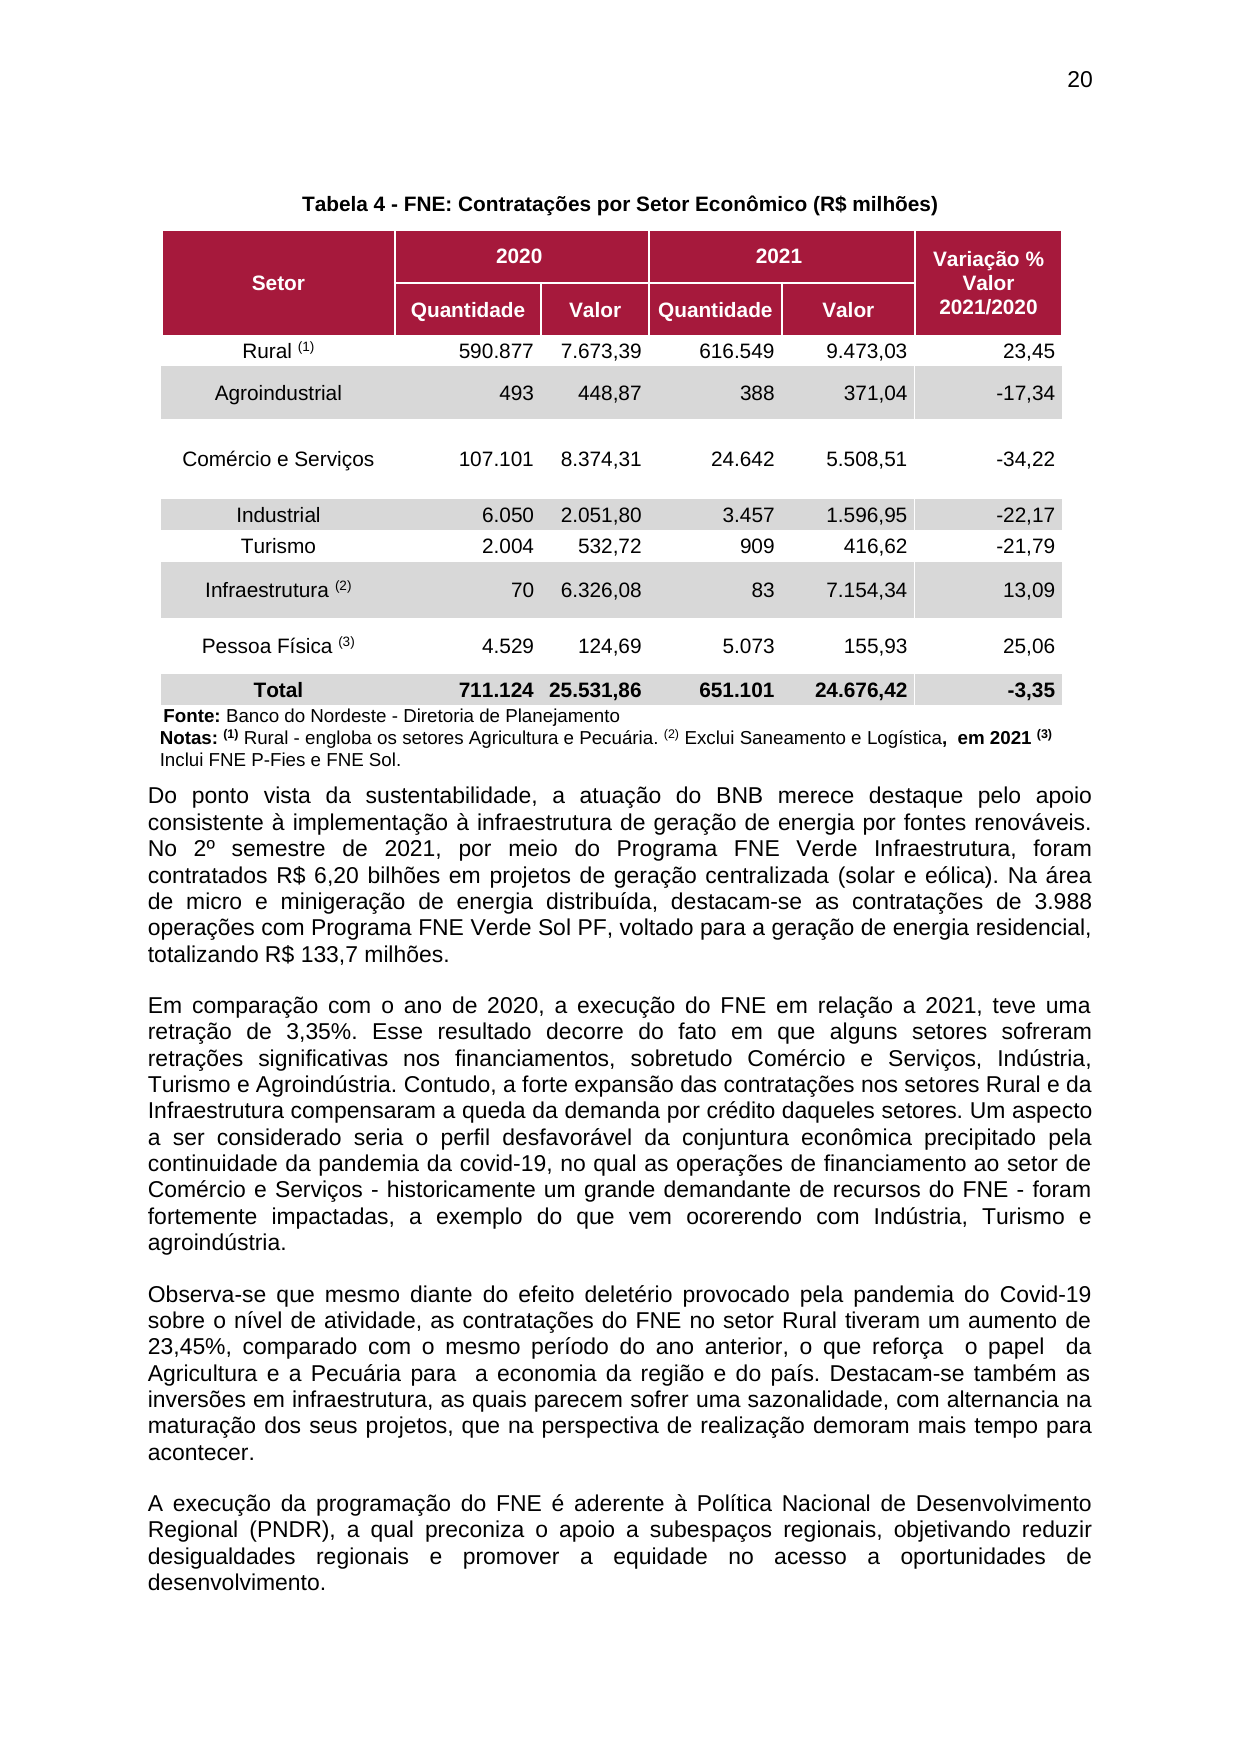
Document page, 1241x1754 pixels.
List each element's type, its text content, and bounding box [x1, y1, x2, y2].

table_cell Rural (1) [161, 335, 395, 366]
table_cell 5.073 [649, 618, 782, 674]
table_cell 9.473,03 [782, 335, 914, 366]
table_cell 8.374,31 [541, 419, 649, 499]
table_cell Valor [783, 284, 914, 335]
table_cell 7.154,34 [782, 562, 914, 618]
text A execução da programação do FNE é aderente à Política Nacional de Desenvolvimento Regional (PNDR), a qual preconiza o apoio a subespaços regionais, objetivando reduzir desigualdades regionais e promover a equidade no acesso a oportunidades de desenvolvimento. [148, 1490, 1092, 1595]
table_cell 23,45 [915, 335, 1062, 366]
table_cell 388 [649, 366, 782, 419]
table_cell 3.457 [649, 499, 782, 530]
table_cell -34,22 [915, 419, 1062, 499]
table_cell 25,06 [915, 618, 1062, 674]
table_cell 13,09 [915, 562, 1062, 618]
text Observa-se que mesmo diante do efeito deletério provocado pela pandemia do Covid-19 sobre o nível de atividade, as contratações do FNE no setor Rural tiveram um aumento de 23,45%, comparado com o mesmo período do ano anterior, o que reforça o papel da Agricultura e a Pecuária para a economia da região e do país. Destacam-se também as inversões em infraestrutura, as quais parecem sofrer uma sazonalidade, com alternancia na maturação dos seus projetos, que na perspectiva de realização demoram mais tempo para acontecer. [148, 1281, 1092, 1465]
table_header 2021 [650, 231, 914, 282]
table_cell 155,93 [782, 618, 914, 674]
table_cell 6.326,08 [541, 562, 649, 618]
table_cell 70 [395, 562, 541, 618]
table_cell 24.642 [649, 419, 782, 499]
table_cell 651.101 [649, 674, 782, 705]
table_cell 448,87 [541, 366, 649, 419]
table_header Variação % Valor 2021/2020 [916, 231, 1061, 335]
table_cell 4.529 [395, 618, 541, 674]
table_cell 83 [649, 562, 782, 618]
table_cell Quantidade [396, 284, 540, 335]
table_cell 493 [395, 366, 541, 419]
table_header Setor [163, 231, 394, 335]
table_cell Pessoa Física (3) [161, 618, 395, 674]
table_cell Turismo [161, 530, 395, 562]
table_cell 371,04 [782, 366, 914, 419]
table_cell Total [161, 674, 395, 705]
table_cell 711.124 [395, 674, 541, 705]
table_cell 6.050 [395, 499, 541, 530]
table_cell -21,79 [915, 530, 1062, 562]
table_cell 7.673,39 [541, 335, 649, 366]
table_cell -22,17 [915, 499, 1062, 530]
table_cell 532,72 [541, 530, 649, 562]
table_cell 590.877 [395, 335, 541, 366]
table_cell Valor [542, 284, 648, 335]
table_cell Infraestrutura (2) [161, 562, 395, 618]
table_cell 5.508,51 [782, 419, 914, 499]
table_cell Quantidade [650, 284, 781, 335]
table_header 2020 [396, 231, 648, 282]
table_cell 1.596,95 [782, 499, 914, 530]
table_cell 2.051,80 [541, 499, 649, 530]
table_cell -3,35 [915, 674, 1062, 705]
table_cell -17,34 [915, 366, 1062, 419]
table_cell 616.549 [649, 335, 782, 366]
text Notas: (1) Rural - engloba os setores Agricultura e Pecuária. (2) Exclui Saneamento e Logística, em 2021 (3) Inclui FNE P-Fies e FNE Sol. [159, 727, 1078, 770]
text Em comparação com o ano de 2020, a execução do FNE em relação a 2021, teve uma retração de 3,35%. Esse resultado decorre do fato em que alguns setores sofreram retrações significativas nos financiamentos, sobretudo Comércio e Serviços, Indústria, Turismo e Agroindústria. Contudo, a forte expansão das contratações nos setores Rural e da Infraestrutura compensaram a queda da demanda por crédito daqueles setores. Um aspecto a ser considerado seria o perfil desfavorável da conjuntura econômica precipitado pela continuidade da pandemia da covid-19, no qual as operações de financiamento ao setor de Comércio e Serviços - historicamente um grande demandante de recursos do FNE - foram fortemente impactadas, a exemplo do que vem ocorerendo com Indústria, Turismo e agroindústria. [148, 992, 1092, 1256]
table_cell Comércio e Serviços [161, 419, 395, 499]
table_cell 416,62 [782, 530, 914, 562]
text Do ponto vista da sustentabilidade, a atuação do BNB merece destaque pelo apoio consistente à implementação à infraestrutura de geração de energia por fontes renováveis. No 2º semestre de 2021, por meio do Programa FNE Verde Infraestrutura, foram contratados R$ 6,20 bilhões em projetos de geração centralizada (solar e eólica). Na área de micro e minigeração de energia distribuída, destacam-se as contratações de 3.988 operações com Programa FNE Verde Sol PF, voltado para a geração de energia residencial, totalizando R$ 133,7 milhões. [148, 782, 1092, 967]
table_cell 107.101 [395, 419, 541, 499]
table_cell 2.004 [395, 530, 541, 562]
table_cell 124,69 [541, 618, 649, 674]
text Tabela 4 - FNE: Contratações por Setor Econômico (R$ milhões) [148, 192, 1092, 216]
text Fonte: Banco do Nordeste - Diretoria de Planejamento [148, 705, 1092, 727]
table_cell Industrial [161, 499, 395, 530]
table_cell 25.531,86 [541, 674, 649, 705]
table_cell 24.676,42 [782, 674, 914, 705]
table_cell Agroindustrial [161, 366, 395, 419]
table_cell 909 [649, 530, 782, 562]
